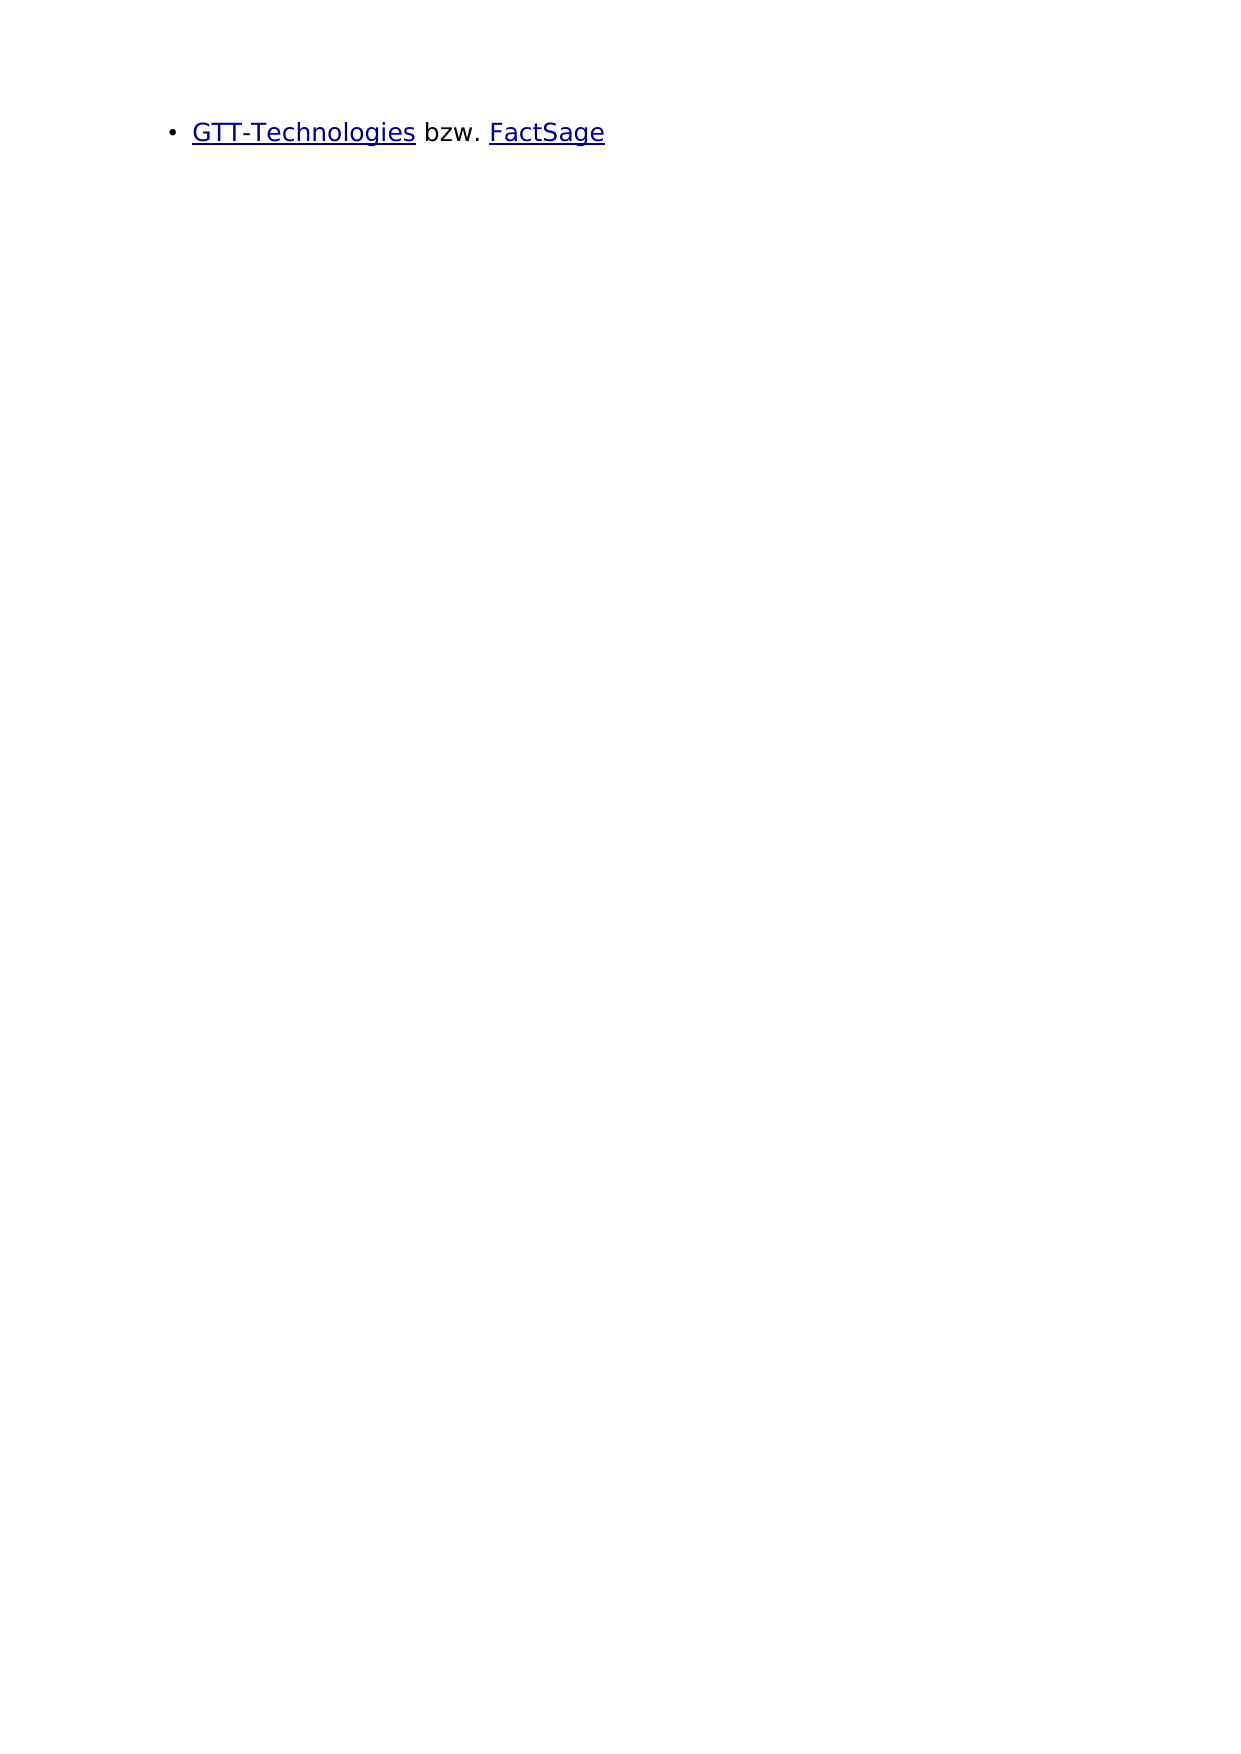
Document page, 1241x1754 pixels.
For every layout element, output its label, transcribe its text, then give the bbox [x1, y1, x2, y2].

list GTT-Technologies bzw. FactSage [177, 118, 1122, 147]
